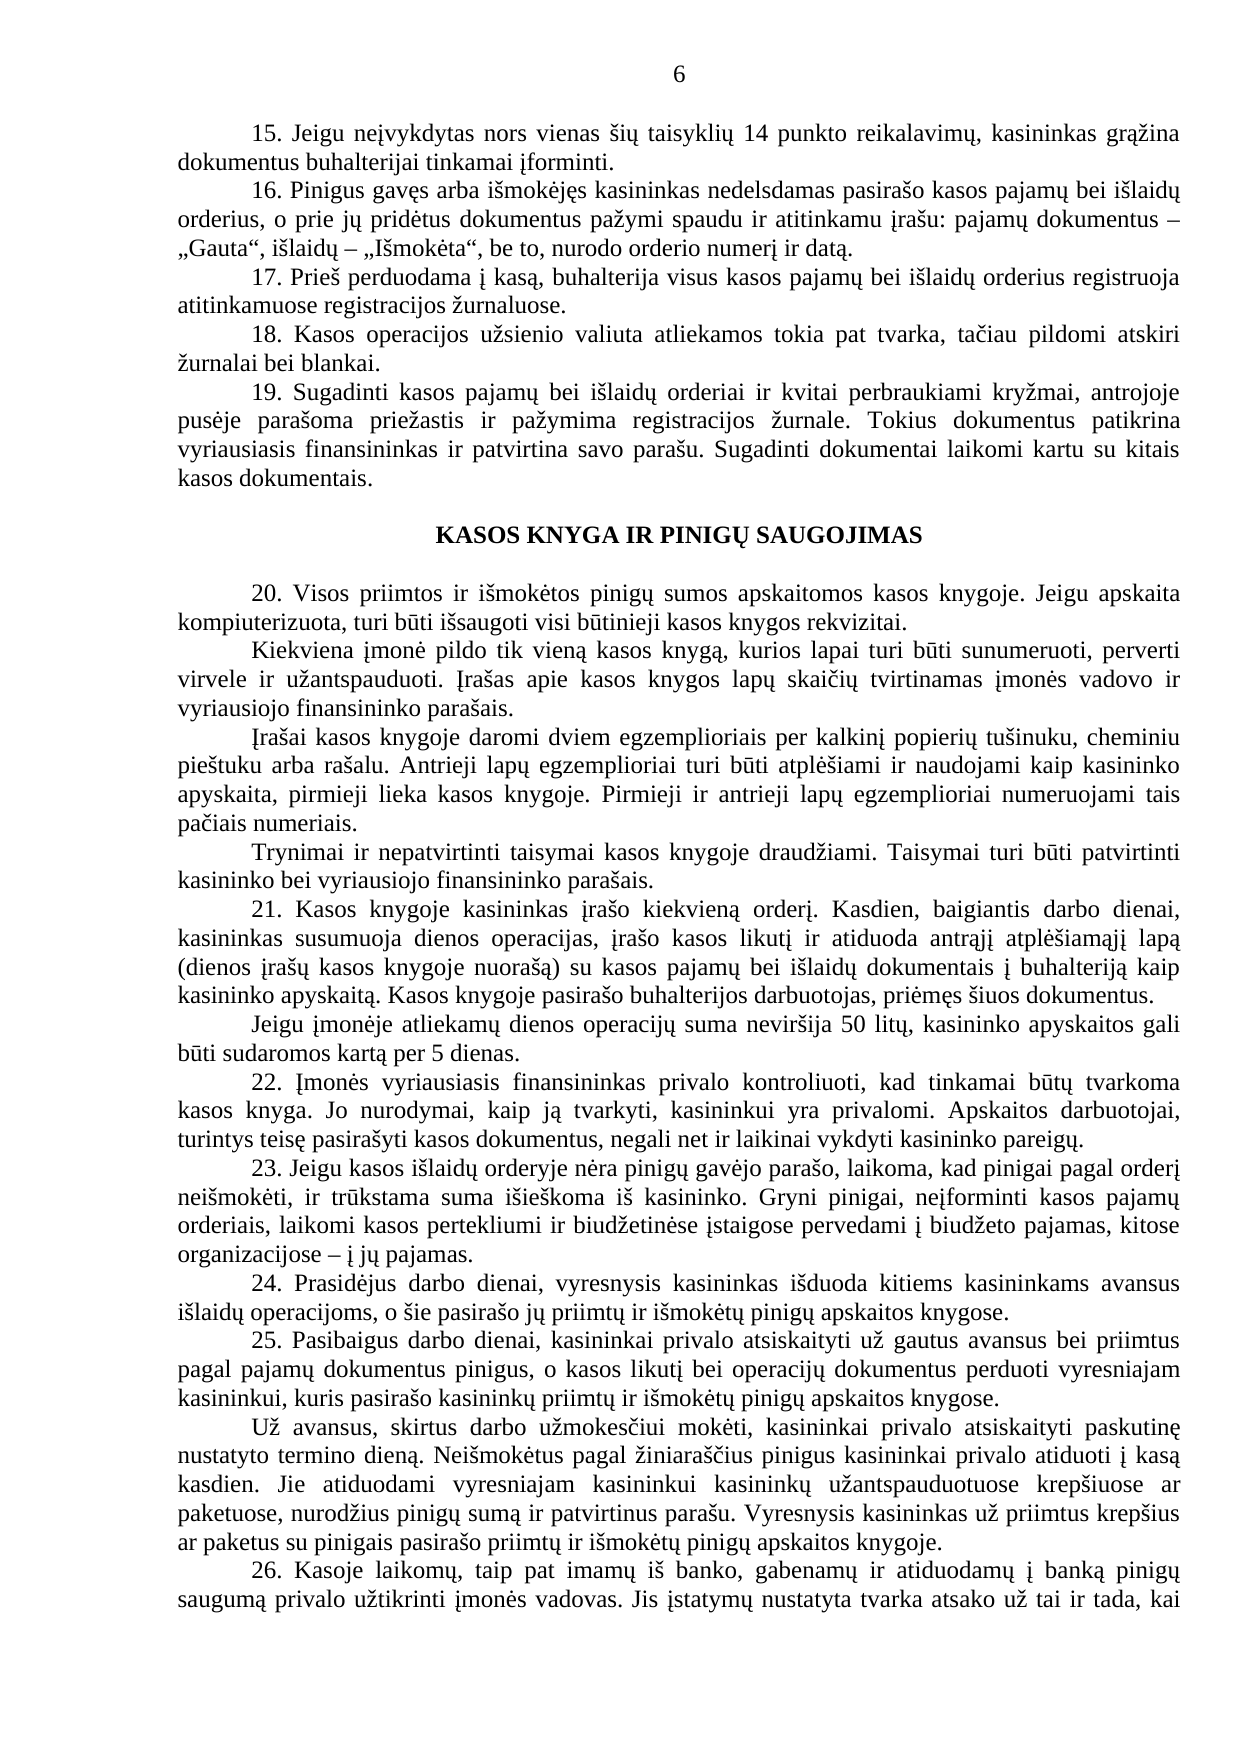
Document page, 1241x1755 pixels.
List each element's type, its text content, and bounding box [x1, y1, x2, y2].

text 20. Visos priimtos ir išmokėtos pinigų sumos apskaitomos kasos knygoje. Jeigu apskaita kompiuterizuota, turi būti išsaugoti visi būtinieji kasos knygos rekvizitai. [177, 578, 1181, 636]
text 18. Kasos operacijos užsienio valiuta atliekamos tokia pat tvarka, tačiau pildomi atskiri žurnalai bei blankai. [177, 319, 1181, 377]
text 19. Sugadinti kasos pajamų bei išlaidų orderiai ir kvitai perbraukiami kryžmai, antrojoje pusėje parašoma priežastis ir pažymima registracijos žurnale. Tokius dokumentus patikrina vyriausiasis finansininkas ir patvirtina savo parašu. Sugadinti dokumentai laikomi kartu su kitais kasos dokumentais. [177, 377, 1181, 492]
text 23. Jeigu kasos išlaidų orderyje nėra pinigų gavėjo parašo, laikoma, kad pinigai pagal orderį neišmokėti, ir trūkstama suma išieškoma iš kasininko. Gryni pinigai, neįforminti kasos pajamų orderiais, laikomi kasos pertekliumi ir biudžetinėse įstaigose pervedami į biudžeto pajamas, kitose organizacijose – į jų pajamas. [177, 1153, 1181, 1268]
text Trynimai ir nepatvirtinti taisymai kasos knygoje draudžiami. Taisymai turi būti patvirtinti kasininko bei vyriausiojo finansininko parašais. [177, 837, 1181, 894]
text Už avansus, skirtus darbo užmokesčiui mokėti, kasininkai privalo atsiskaityti paskutinę nustatyto termino dieną. Neišmokėtus pagal žiniaraščius pinigus kasininkai privalo atiduoti į kasą kasdien. Jie atiduodami vyresniajam kasininkui kasininkų užantspauduotuose krepšiuose ar paketuose, nurodžius pinigų sumą ir patvirtinus parašu. Vyresnysis kasininkas už priimtus krepšius ar paketus su pinigais pasirašo priimtų ir išmokėtų pinigų apskaitos knygoje. [177, 1412, 1181, 1556]
text 24. Prasidėjus darbo dienai, vyresnysis kasininkas išduoda kitiems kasininkams avansus išlaidų operacijoms, o šie pasirašo jų priimtų ir išmokėtų pinigų apskaitos knygose. [177, 1268, 1181, 1326]
text Kasos knyga ir pinigų saugojimas [177, 521, 1181, 549]
text 25. Pasibaigus darbo dienai, kasininkai privalo atsiskaityti už gautus avansus bei priimtus pagal pajamų dokumentus pinigus, o kasos likutį bei operacijų dokumentus perduoti vyresniajam kasininkui, kuris pasirašo kasininkų priimtų ir išmokėtų pinigų apskaitos knygose. [177, 1326, 1181, 1412]
text Kiekviena įmonė pildo tik vieną kasos knygą, kurios lapai turi būti sunumeruoti, perverti virvele ir užantspauduoti. Įrašas apie kasos knygos lapų skaičių tvirtinamas įmonės vadovo ir vyriausiojo finansininko parašais. [177, 636, 1181, 722]
text 16. Pinigus gavęs arba išmokėjęs kasininkas nedelsdamas pasirašo kasos pajamų bei išlaidų orderius, o prie jų pridėtus dokumentus pažymi spaudu ir atitinkamu įrašu: pajamų dokumentus – „Gauta“, išlaidų – „Išmokėta“, be to, nurodo orderio numerį ir datą. [177, 176, 1181, 262]
text 22. Įmonės vyriausiasis finansininkas privalo kontroliuoti, kad tinkamai būtų tvarkoma kasos knyga. Jo nurodymai, kaip ją tvarkyti, kasininkui yra privalomi. Apskaitos darbuotojai, turintys teisę pasirašyti kasos dokumentus, negali net ir laikinai vykdyti kasininko pareigų. [177, 1067, 1181, 1153]
text 26. Kasoje laikomų, taip pat imamų iš banko, gabenamų ir atiduodamų į banką pinigų saugumą privalo užtikrinti įmonės vadovas. Jis įstatymų nustatyta tvarka atsako už tai ir tada, kai [177, 1556, 1181, 1613]
text 15. Jeigu neįvykdytas nors vienas šių taisyklių 14 punkto reikalavimų, kasininkas grąžina dokumentus buhalterijai tinkamai įforminti. [177, 118, 1181, 176]
text Įrašai kasos knygoje daromi dviem egzemplioriais per kalkinį popierių tušinuku, cheminiu pieštuku arba rašalu. Antrieji lapų egzemplioriai turi būti atplėšiami ir naudojami kaip kasininko apyskaita, pirmieji lieka kasos knygoje. Pirmieji ir antrieji lapų egzemplioriai numeruojami tais pačiais numeriais. [177, 722, 1181, 837]
text Jeigu įmonėje atliekamų dienos operacijų suma neviršija 50 litų, kasininko apyskaitos gali būti sudaromos kartą per 5 dienas. [177, 1009, 1181, 1067]
text 21. Kasos knygoje kasininkas įrašo kiekvieną orderį. Kasdien, baigiantis darbo dienai, kasininkas susumuoja dienos operacijas, įrašo kasos likutį ir atiduoda antrąjį atplėšiamąjį lapą (dienos įrašų kasos knygoje nuorašą) su kasos pajamų bei išlaidų dokumentais į buhalteriją kaip kasininko apyskaitą. Kasos knygoje pasirašo buhalterijos darbuotojas, priėmęs šiuos dokumentus. [177, 894, 1181, 1009]
text 17. Prieš perduodama į kasą, buhalterija visus kasos pajamų bei išlaidų orderius registruoja atitinkamuose registracijos žurnaluose. [177, 262, 1181, 319]
